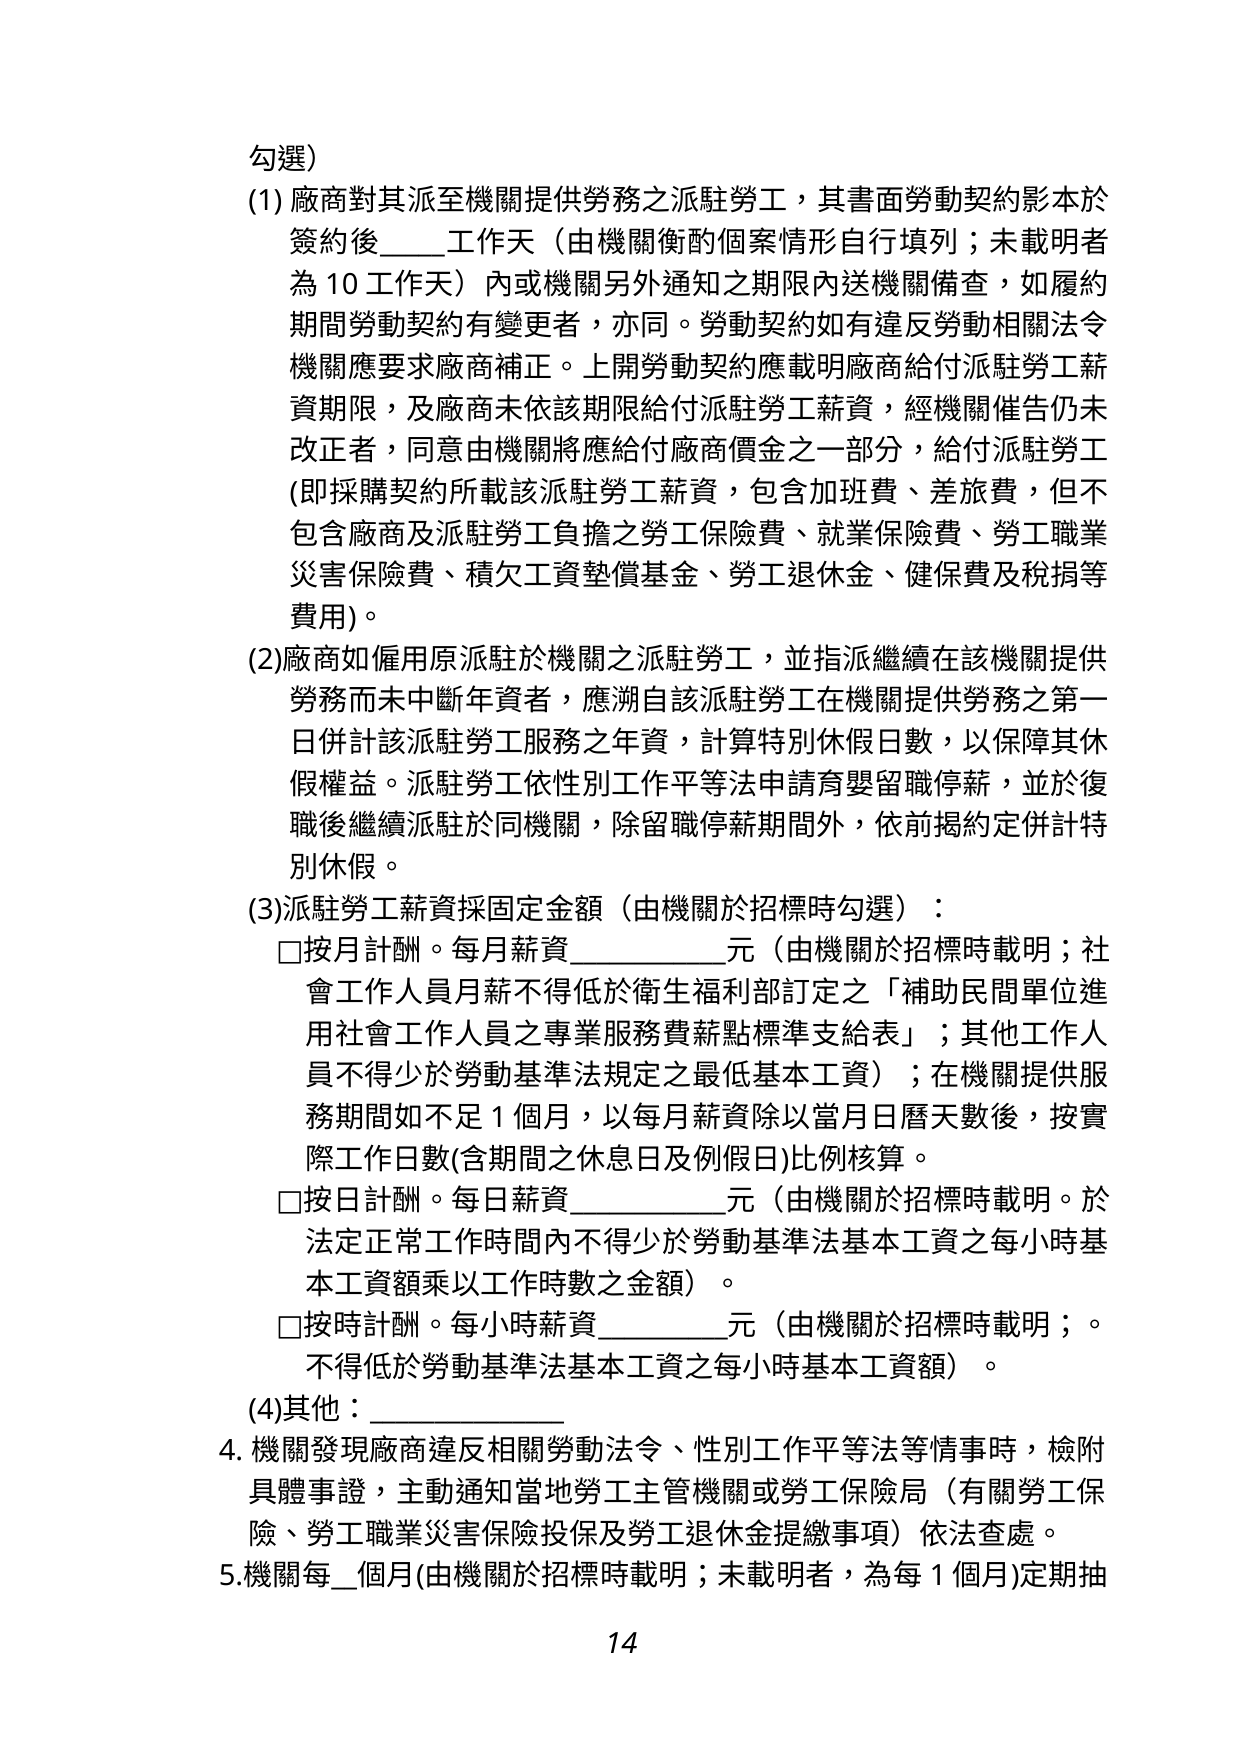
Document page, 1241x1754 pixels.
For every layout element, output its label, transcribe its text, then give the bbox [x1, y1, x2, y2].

text (3)派駐勞工薪資採固定金額（由機關於招標時勾選）： [248, 886, 1110, 927]
text □按月計酬。每月薪資____________元（由機關於招標時載明；社會工作人員月薪不得低於衛生福利部訂定之「補助民間單位進用社會工作人員之專業服務費薪點標準支給表」；其他工作人員不得少於勞動基準法規定之最低基本工資）；在機關提供服務期間如不足1個月，以每月薪資除以當月日曆天數後，按實際工作日數(含期間之休息日及例假日)比例核算。 [276, 927, 1110, 1177]
text □按日計酬。每日薪資____________元（由機關於招標時載明。於法定正常工作時間內不得少於勞動基準法基本工資之每小時基本工資額乘以工作時數之金額）。 [276, 1177, 1110, 1302]
text 勾選） [218, 136, 1108, 177]
text (4)其他：_______________ [248, 1386, 1110, 1427]
text □按時計酬。每小時薪資__________元（由機關於招標時載明；。不得低於勞動基準法基本工資之每小時基本工資額）。 [276, 1302, 1110, 1386]
text 5.機關每__個月(由機關於招標時載明；未載明者，為每1個月)定期抽訪派駐勞工，以瞭解廠商是否如期依約履行其保障勞工權益之義務。 [218, 1552, 1108, 1594]
text 4. 機關發現廠商違反相關勞動法令、性別工作平等法等情事時，檢附具體事證，主動通知當地勞工主管機關或勞工保險局（有關勞工保險、勞工職業災害保險投保及勞工退休金提繳事項）依法查處。 [218, 1427, 1108, 1552]
text (1) 廠商對其派至機關提供勞務之派駐勞工，其書面勞動契約影本於簽約後_____工作天（由機關衡酌個案情形自行填列；未載明者，為10工作天）內或機關另外通知之期限內送機關備查，如履約期間勞動契約有變更者，亦同。勞動契約如有違反勞動相關法令，機關應要求廠商補正。上開勞動契約應載明廠商給付派駐勞工薪資期限，及廠商未依該期限給付派駐勞工薪資，經機關催告仍未改正者，同意由機關將應給付廠商價金之一部分，給付派駐勞工(即採購契約所載該派駐勞工薪資，包含加班費、差旅費，但不包含廠商及派駐勞工負擔之勞工保險費、就業保險費、勞工職業災害保險費、積欠工資墊償基金、勞工退休金、健保費及稅捐等費用)。 [248, 177, 1110, 636]
text (2)廠商如僱用原派駐於機關之派駐勞工，並指派繼續在該機關提供勞務而未中斷年資者，應溯自該派駐勞工在機關提供勞務之第一日併計該派駐勞工服務之年資，計算特別休假日數，以保障其休假權益。派駐勞工依性別工作平等法申請育嬰留職停薪，並於復職後繼續派駐於同機關，除留職停薪期間外，依前揭約定併計特別休假。 [248, 636, 1110, 886]
